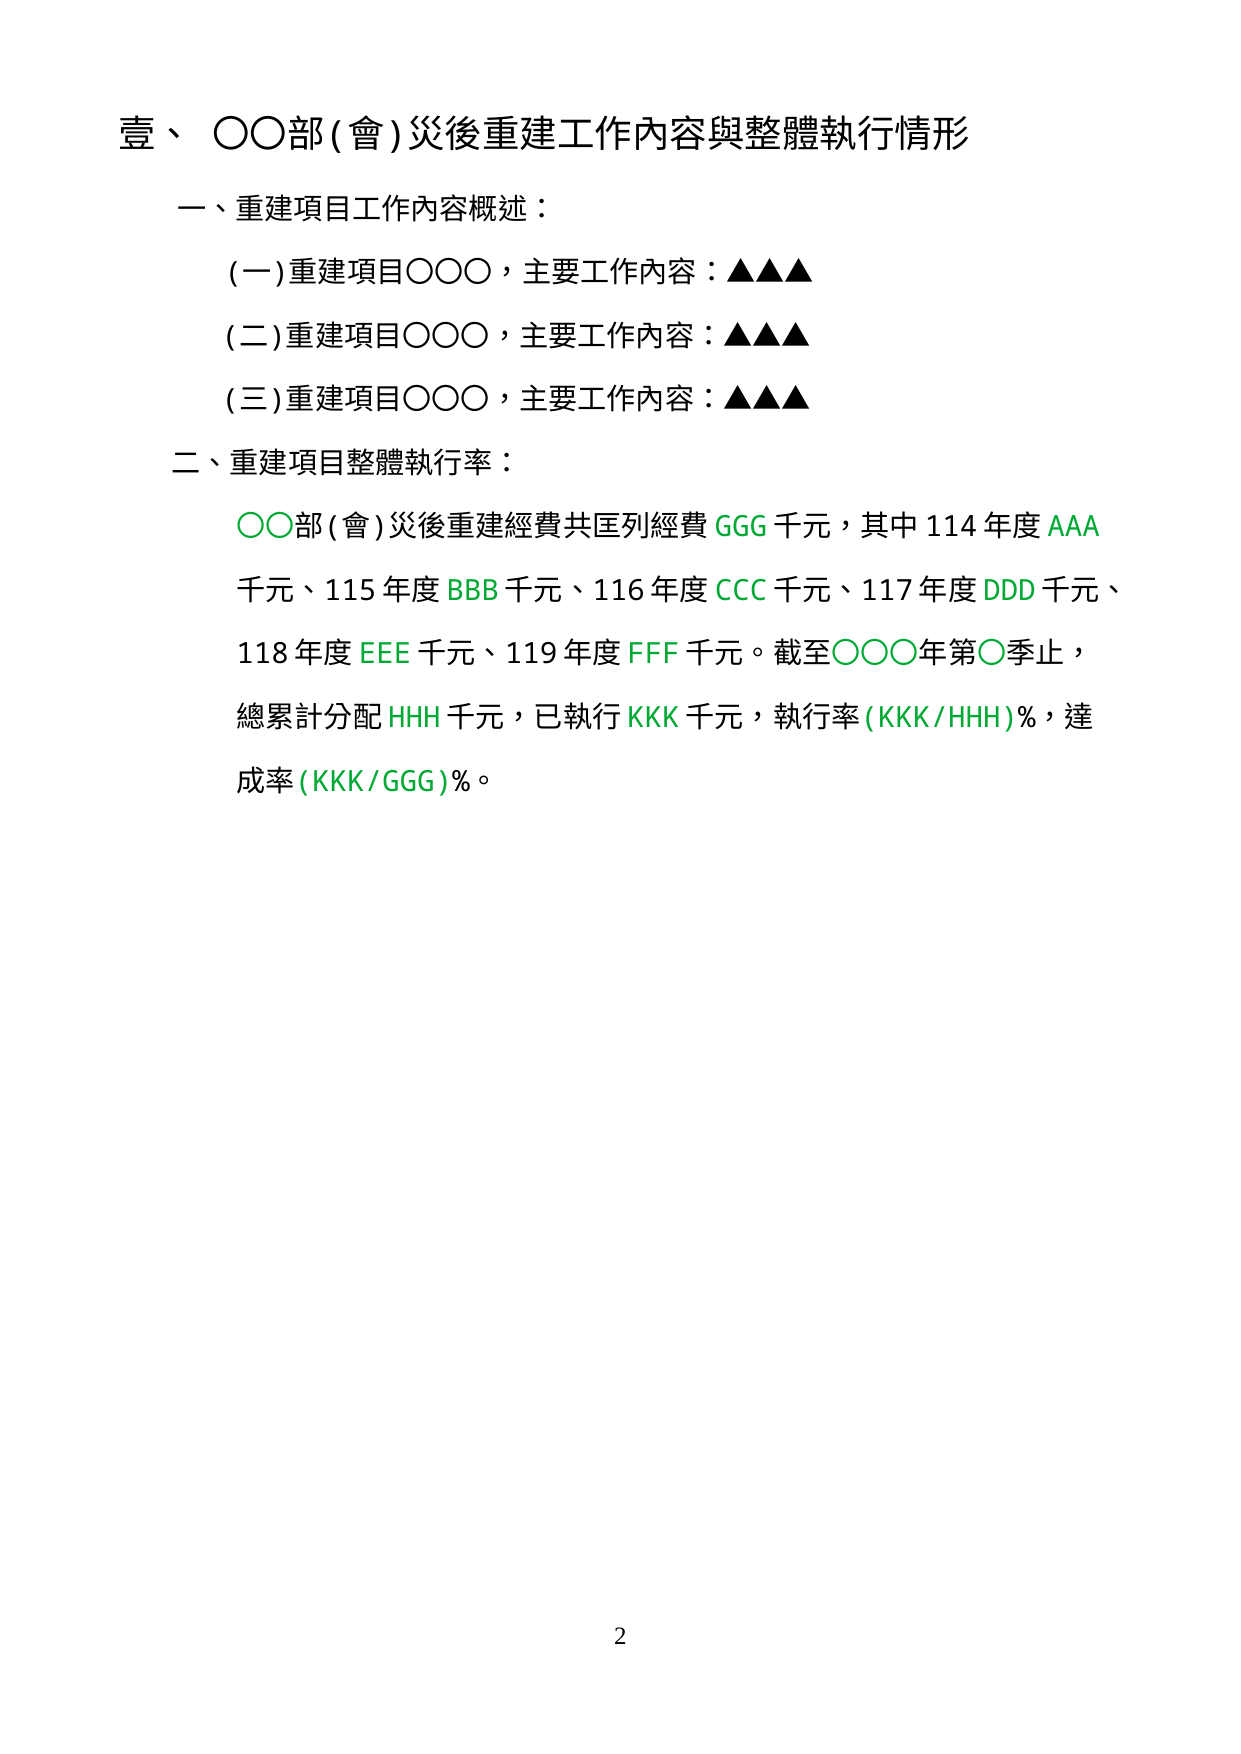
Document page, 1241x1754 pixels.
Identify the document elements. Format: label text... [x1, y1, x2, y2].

text (二)重建項目〇〇〇，主要工作內容：▲▲▲ [221, 312, 1122, 355]
text 一、重建項目工作內容概述： [133, 185, 1122, 228]
list 〇〇部(會)災後重建工作內容與整體執行情形 [118, 104, 1122, 158]
text 二、重建項目整體執行率： [171, 439, 1122, 482]
text (一)重建項目〇〇〇，主要工作內容：▲▲▲ [224, 249, 1122, 291]
text 〇〇部(會)災後重建經費共匡列經費GGG千元，其中114年度AAA千元、115年度BBB千元、116年度CCC千元、117年度DDD千元、118年度EEE千元、119年度FFF千元。截至〇〇〇年第〇季止，總累計分配HHH千元，已執行KKK千元，執行率(KKK/HHH)%，達成率(KKK/GGG)%。 [236, 503, 1122, 799]
text (三)重建項目〇〇〇，主要工作內容：▲▲▲ [221, 376, 1122, 418]
